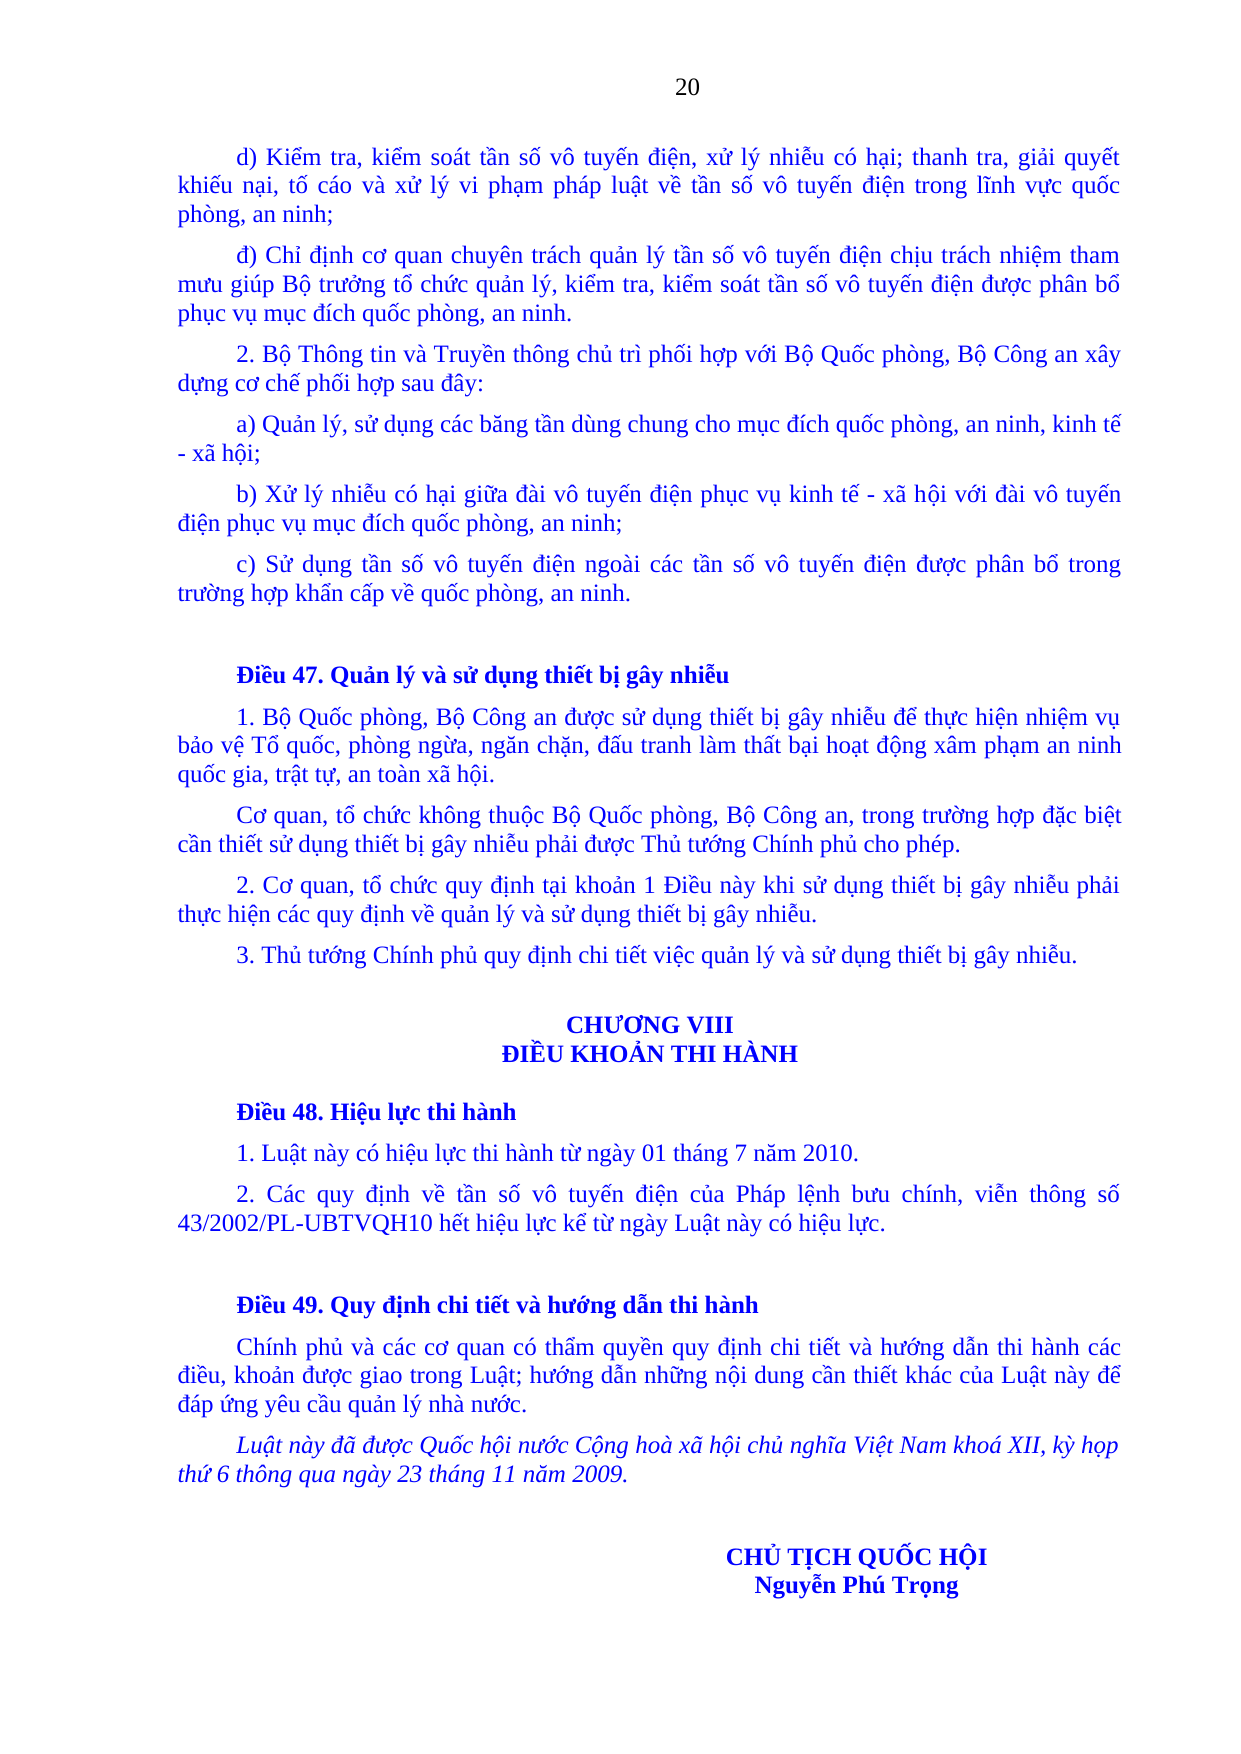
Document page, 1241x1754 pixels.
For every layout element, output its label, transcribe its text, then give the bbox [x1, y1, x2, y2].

text CHƯƠNG VIII [177, 1010, 1122, 1039]
text Điều 49. Quy định chi tiết và hướng dẫn thi hành [177, 1290, 1122, 1319]
text a) Quản lý, sử dụng các băng tần dùng chung cho mục đích quốc phòng, an ninh, kinh tế - xã hội; [177, 409, 1122, 467]
text 2. Bộ Thông tin và Truyền thông chủ trì phối hợp với Bộ Quốc phòng, Bộ Công an xây dựng cơ chế phối hợp sau đây: [177, 339, 1122, 397]
text 2. Các quy định về tần số vô tuyến điện của Pháp lệnh bưu chính, viễn thông số 43/2002/PL-UBTVQH10 hết hiệu lực kể từ ngày Luật này có hiệu lực. [177, 1179, 1122, 1237]
text b) Xử lý nhiễu có hại giữa đài vô tuyến điện phục vụ kinh tế - xã hội với đài vô tuyến điện phục vụ mục đích quốc phòng, an ninh; [177, 479, 1122, 537]
text Điều 47. Quản lý và sử dụng thiết bị gây nhiễu [177, 660, 1122, 689]
text CHỦ TỊCH QUỐC HỘI [177, 1542, 1122, 1570]
text ĐIỀU KHOẢN THI HÀNH [177, 1039, 1122, 1068]
text Chính phủ và các cơ quan có thẩm quyền quy định chi tiết và hướng dẫn thi hành các điều, khoản được giao trong Luật; hướng dẫn những nội dung cần thiết khác của Luật này để đáp ứng yêu cầu quản lý nhà nước. [177, 1332, 1122, 1418]
text Điều 48. Hiệu lực thi hành [177, 1097, 1122, 1125]
text 2. Cơ quan, tổ chức quy định tại khoản 1 Điều này khi sử dụng thiết bị gây nhiễu phải thực hiện các quy định về quản lý và sử dụng thiết bị gây nhiễu. [177, 870, 1122, 928]
text d) Kiểm tra, kiểm soát tần số vô tuyến điện, xử lý nhiễu có hại; thanh tra, giải quyết khiếu nại, tố cáo và xử lý vi phạm pháp luật về tần số vô tuyến điện trong lĩnh vực quốc phòng, an ninh; [177, 142, 1122, 228]
text đ) Chỉ định cơ quan chuyên trách quản lý tần số vô tuyến điện chịu trách nhiệm tham mưu giúp Bộ trưởng tổ chức quản lý, kiểm tra, kiểm soát tần số vô tuyến điện được phân bổ phục vụ mục đích quốc phòng, an ninh. [177, 240, 1122, 327]
text 3. Thủ tướng Chính phủ quy định chi tiết việc quản lý và sử dụng thiết bị gây nhiễu. [177, 940, 1122, 969]
text Cơ quan, tổ chức không thuộc Bộ Quốc phòng, Bộ Công an, trong trường hợp đặc biệt cần thiết sử dụng thiết bị gây nhiễu phải được Thủ tướng Chính phủ cho phép. [177, 800, 1122, 858]
text 1. Bộ Quốc phòng, Bộ Công an được sử dụng thiết bị gây nhiễu để thực hiện nhiệm vụ bảo vệ Tổ quốc, phòng ngừa, ngăn chặn, đấu tranh làm thất bại hoạt động xâm phạm an ninh quốc gia, trật tự, an toàn xã hội. [177, 702, 1122, 788]
text c) Sử dụng tần số vô tuyến điện ngoài các tần số vô tuyến điện được phân bổ trong trường hợp khẩn cấp về quốc phòng, an ninh. [177, 549, 1122, 607]
text Luật này đã được Quốc hội nước Cộng hoà xã hội chủ nghĩa Việt Nam khoá XII, kỳ họp thứ 6 thông qua ngày 23 tháng 11 năm 2009. [177, 1430, 1122, 1488]
text 1. Luật này có hiệu lực thi hành từ ngày 01 tháng 7 năm 2010. [177, 1138, 1122, 1167]
text Nguyễn Phú Trọng [177, 1570, 1122, 1599]
